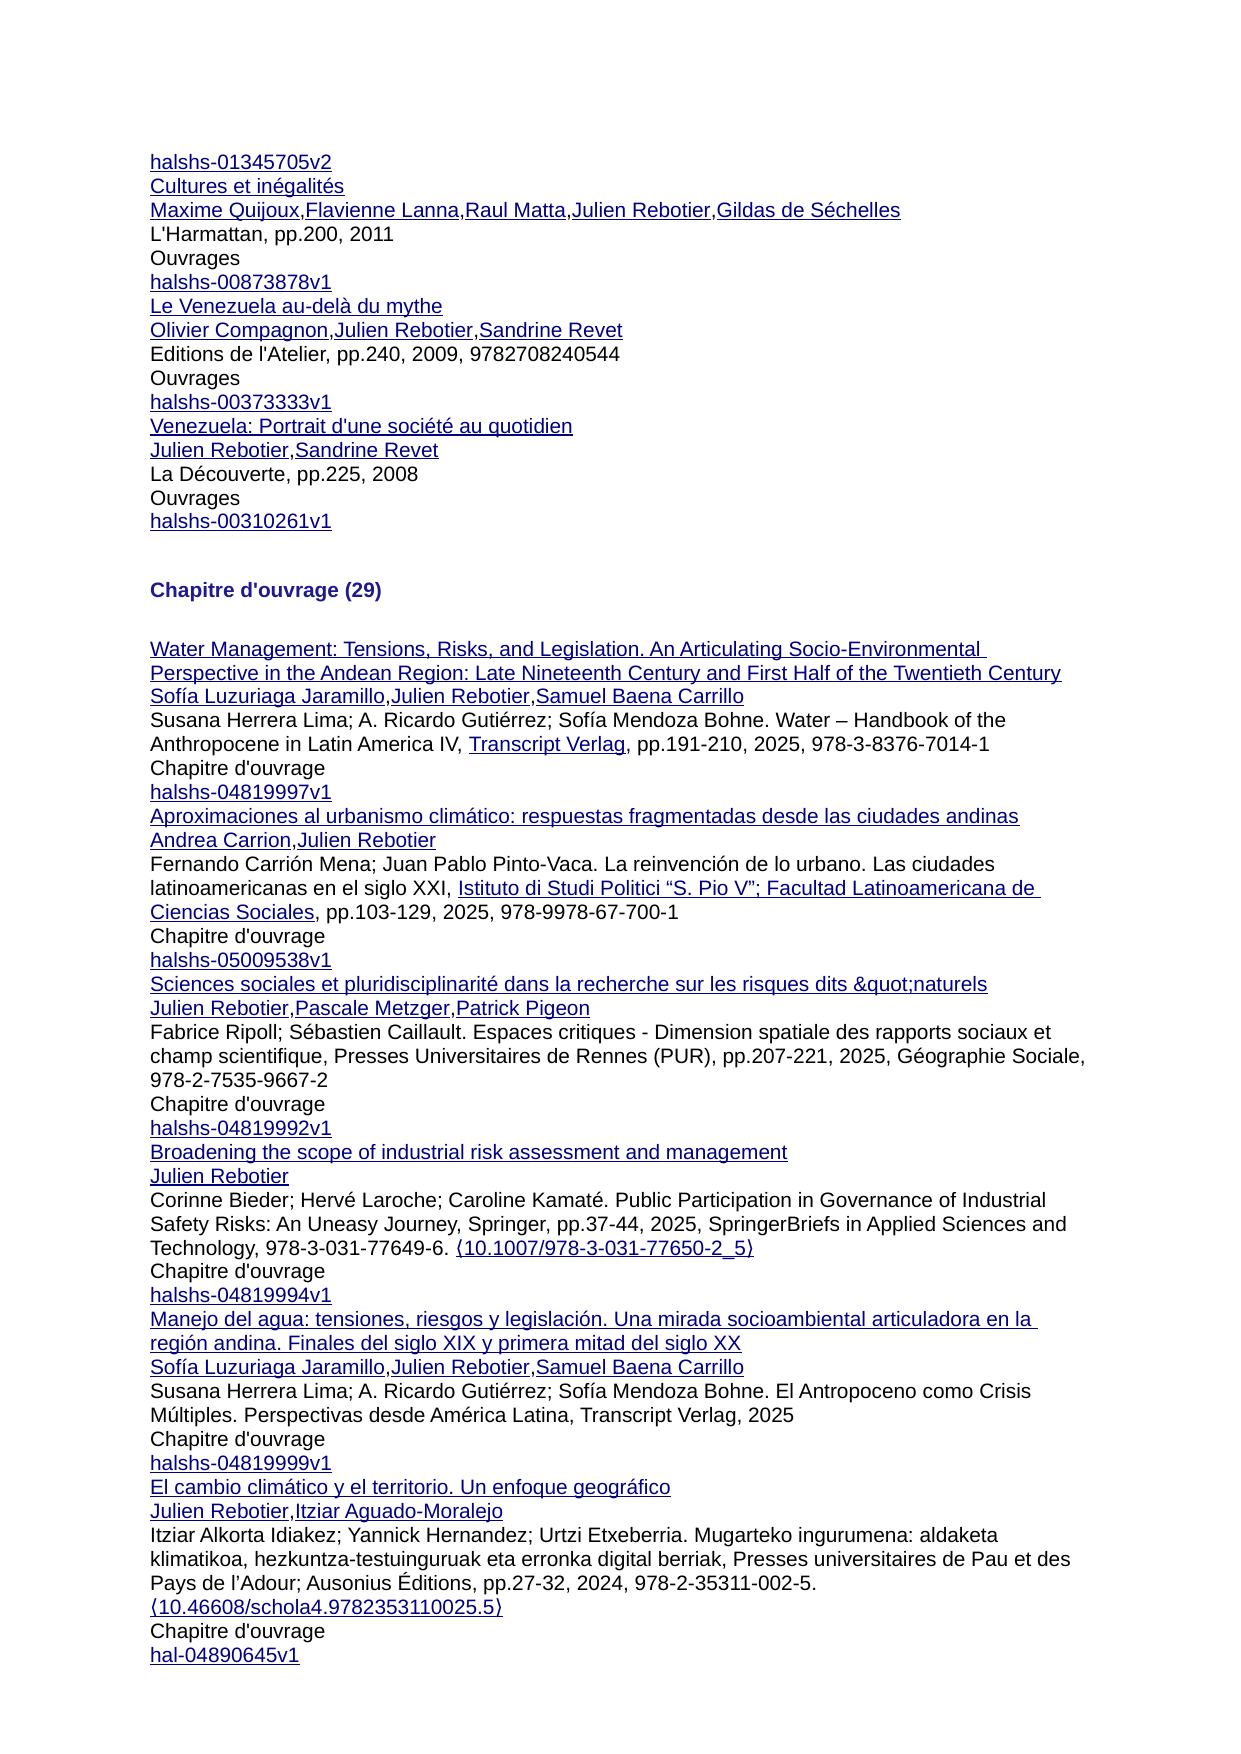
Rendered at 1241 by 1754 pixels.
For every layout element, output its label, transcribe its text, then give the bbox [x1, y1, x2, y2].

table_cell Manejo del agua: tensiones, riesgos y legislación. Una mirada socioambiental articuladora en la región andina. Finales del siglo XIX y primera mitad del siglo XX Sofía Luzuriaga Jaramillo,Julien Rebotier,Samuel Baena Carrillo Susana Herrera Lima; A. Ricardo Gutiérrez; Sofía Mendoza Bohne. El Antropoceno como Crisis Múltiples. Perspectivas desde América Latina, Transcript Verlag, 2025 Chapitre d'ouvrage halshs-04819999v1 [150, 1307, 1090, 1475]
table_cell Broadening the scope of industrial risk assessment and management Julien Rebotier Corinne Bieder; Hervé Laroche; Caroline Kamaté. Public Participation in Governance of Industrial Safety Risks: An Uneasy Journey, Springer, pp.37-44, 2025, SpringerBriefs in Applied Sciences and Technology, 978-3-031-77649-6. ⟨10.1007/978-3-031-77650-2_5⟩ Chapitre d'ouvrage halshs-04819994v1 [150, 1140, 1090, 1307]
table_cell halshs-01345705v2 [150, 150, 1090, 174]
table_cell El cambio climático y el territorio. Un enfoque geográfico Julien Rebotier,Itziar Aguado-Moralejo Itziar Alkorta Idiakez; Yannick Hernandez; Urtzi Etxeberria. Mugarteko ingurumena: aldaketa klimatikoa, hezkuntza-testuinguruak eta erronka digital berriak, Presses universitaires de Pau et des Pays de l’Adour; Ausonius Éditions, pp.27-32, 2024, 978-2-35311-002-5. ⟨10.46608/schola4.9782353110025.5⟩ Chapitre d'ouvrage hal-04890645v1 [150, 1475, 1090, 1667]
table_cell Venezuela: Portrait d'une société au quotidien Julien Rebotier,Sandrine Revet La Découverte, pp.225, 2008 Ouvrages halshs-00310261v1 [150, 414, 1090, 533]
table_header Water Management: Tensions, Risks, and Legislation. An Articulating Socio-Environmental Perspective in the Andean Region: Late Nineteenth Century and First Half of the Twentieth Century Sofía Luzuriaga Jaramillo,Julien Rebotier,Samuel Baena Carrillo Susana Herrera Lima; A. Ricardo Gutiérrez; Sofía Mendoza Bohne. Water – Handbook of the Anthropocene in Latin America IV, Transcript Verlag, pp.191-210, 2025, 978-3-8376-7014-1 Chapitre d'ouvrage halshs-04819997v1 [150, 636, 1090, 804]
subtitle Chapitre d'ouvrage (29) [150, 578, 1090, 602]
table_cell Cultures et inégalités Maxime Quijoux,Flavienne Lanna,Raul Matta,Julien Rebotier,Gildas de Séchelles L'Harmattan, pp.200, 2011 Ouvrages halshs-00873878v1 [150, 174, 1090, 294]
table_cell Le Venezuela au-delà du mythe Olivier Compagnon,Julien Rebotier,Sandrine Revet Editions de l'Atelier, pp.240, 2009, 9782708240544 Ouvrages halshs-00373333v1 [150, 294, 1090, 413]
table_cell Sciences sociales et pluridisciplinarité dans la recherche sur les risques dits &quot;naturels Julien Rebotier,Pascale Metzger,Patrick Pigeon Fabrice Ripoll; Sébastien Caillault. Espaces critiques - Dimension spatiale des rapports sociaux et champ scientifique, Presses Universitaires de Rennes (PUR), pp.207-221, 2025, Géographie Sociale, 978-2-7535-9667-2 Chapitre d'ouvrage halshs-04819992v1 [150, 972, 1090, 1139]
table_cell Aproximaciones al urbanismo climático: respuestas fragmentadas desde las ciudades andinas Andrea Carrion,Julien Rebotier Fernando Carrión Mena; Juan Pablo Pinto-Vaca. La reinvención de lo urbano. Las ciudades latinoamericanas en el siglo XXI, Istituto di Studi Politici “S. Pio V”; Facultad Latinoamericana de Ciencias Sociales, pp.103-129, 2025, 978-9978-67-700-1 Chapitre d'ouvrage halshs-05009538v1 [150, 804, 1090, 972]
